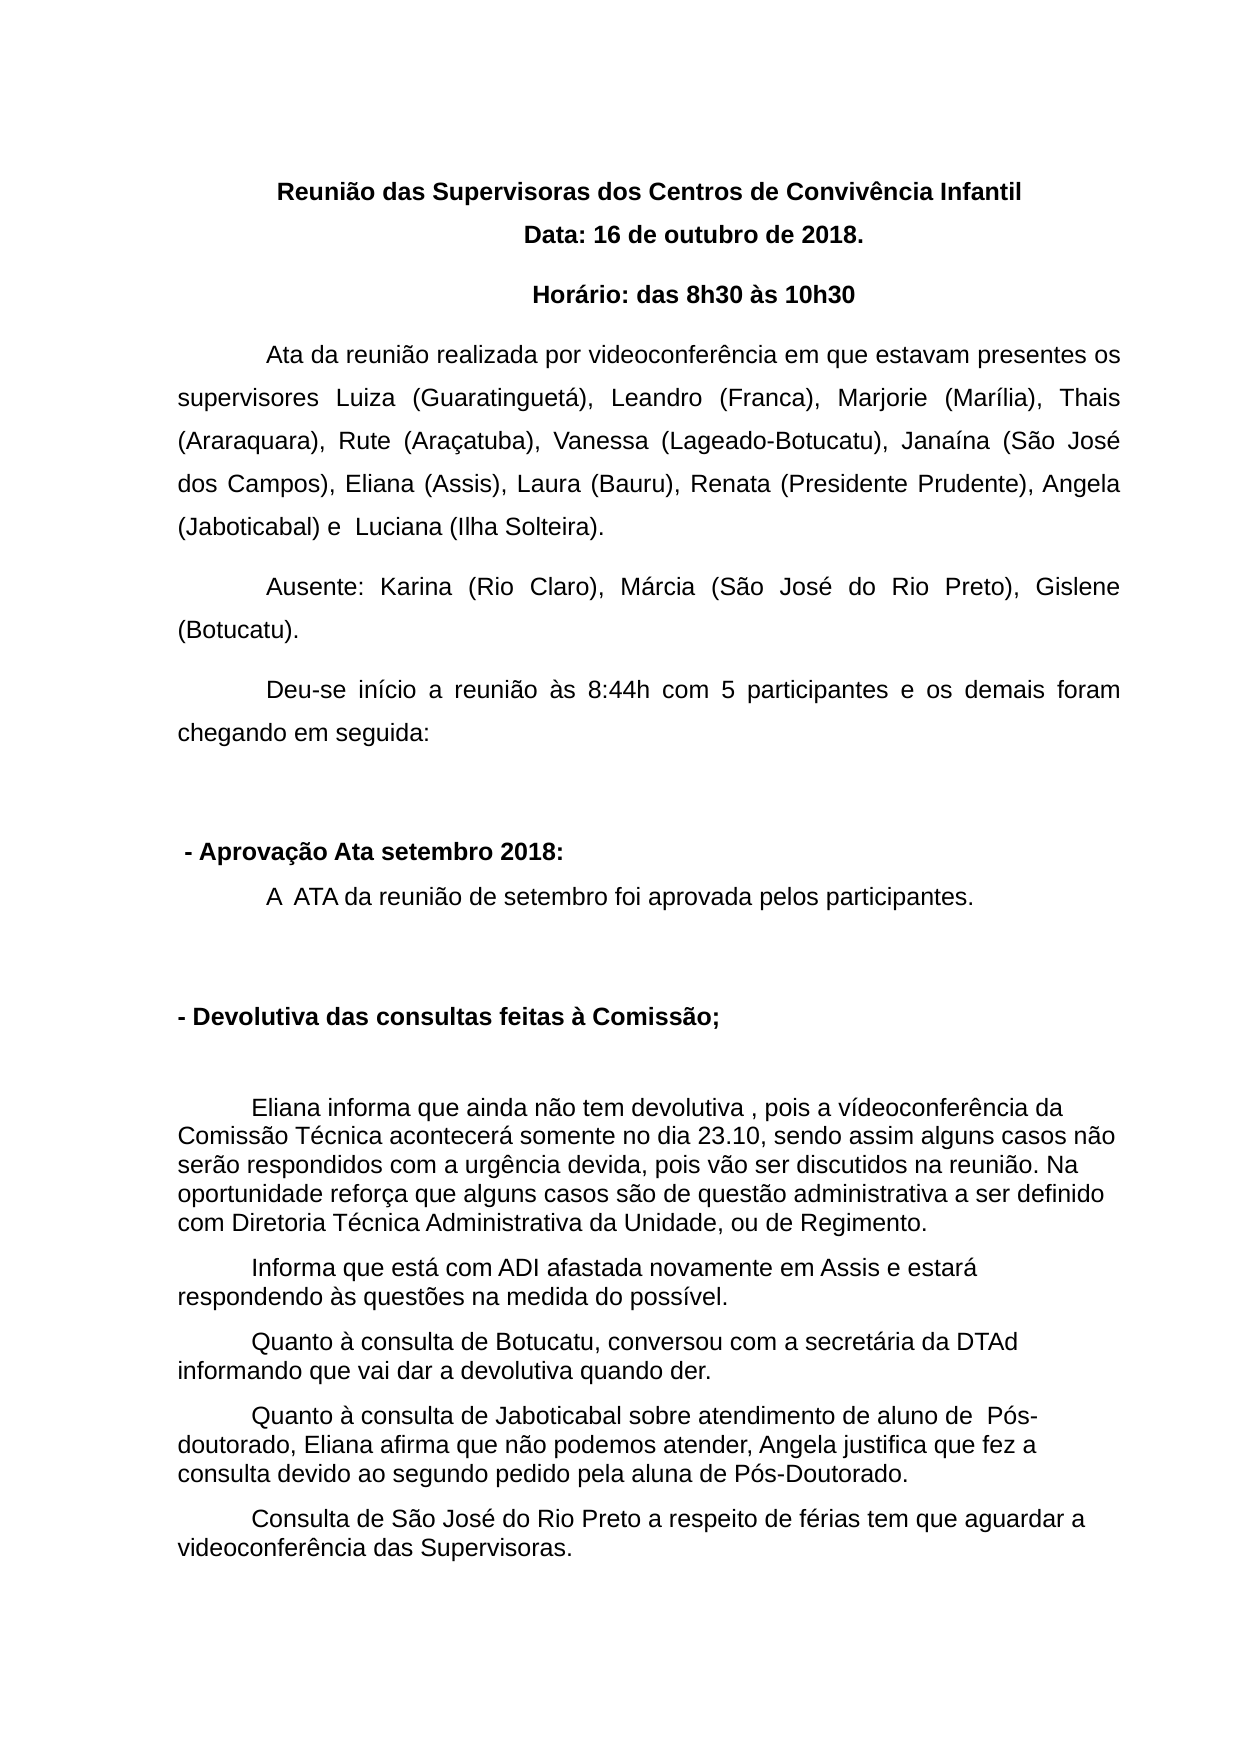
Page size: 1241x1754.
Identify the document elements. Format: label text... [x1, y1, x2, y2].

text Ausente: Karina (Rio Claro), Márcia (São José do Rio Preto), Gislene (Botucatu). [177, 572, 1122, 644]
text A ATA da reunião de setembro foi aprovada pelos participantes. [177, 882, 1122, 911]
text Consulta de São José do Rio Preto a respeito de férias tem que aguardar a videoconferência das Supervisoras. [177, 1504, 1122, 1562]
text Data: 16 de outubro de 2018. [177, 220, 1122, 249]
text Quanto à consulta de Botucatu, conversou com a secretária da DTAd informando que vai dar a devolutiva quando der. [177, 1327, 1122, 1384]
text Informa que está com ADI afastada novamente em Assis e estará respondendo às questões na medida do possível. [177, 1253, 1122, 1310]
text Ata da reunião realizada por videoconferência em que estavam presentes os supervisores Luiza (Guaratinguetá), Leandro (Franca), Marjorie (Marília), Thais (Araraquara), Rute (Araçatuba), Vanessa (Lageado-Botucatu), Janaína (São José dos Campos), Eliana (Assis), Laura (Bauru), Renata (Presidente Prudente), Angela (Jaboticabal) e Luciana (Ilha Solteira). [177, 340, 1122, 541]
text Quanto à consulta de Jaboticabal sobre atendimento de aluno de Pós-doutorado, Eliana afirma que não podemos atender, Angela justifica que fez a consulta devido ao segundo pedido pela aluna de Pós-Doutorado. [177, 1401, 1122, 1487]
text Reunião das Supervisoras dos Centros de Convivência Infantil [177, 177, 1122, 206]
text Horário: das 8h30 às 10h30 [177, 280, 1122, 309]
text Eliana informa que ainda não tem devolutiva , pois a vídeoconferência da Comissão Técnica acontecerá somente no dia 23.10, sendo assim alguns casos não serão respondidos com a urgência devida, pois vão ser discutidos na reunião. Na oportunidade reforça que alguns casos são de questão administrativa a ser definido com Diretoria Técnica Administrativa da Unidade, ou de Regimento. [177, 1092, 1122, 1236]
text Deu-se início a reunião às 8:44h com 5 participantes e os demais foram chegando em seguida: [177, 675, 1122, 747]
text - Devolutiva das consultas feitas à Comissão; [177, 1002, 1122, 1030]
text - Aprovação Ata setembro 2018: [177, 837, 1122, 865]
